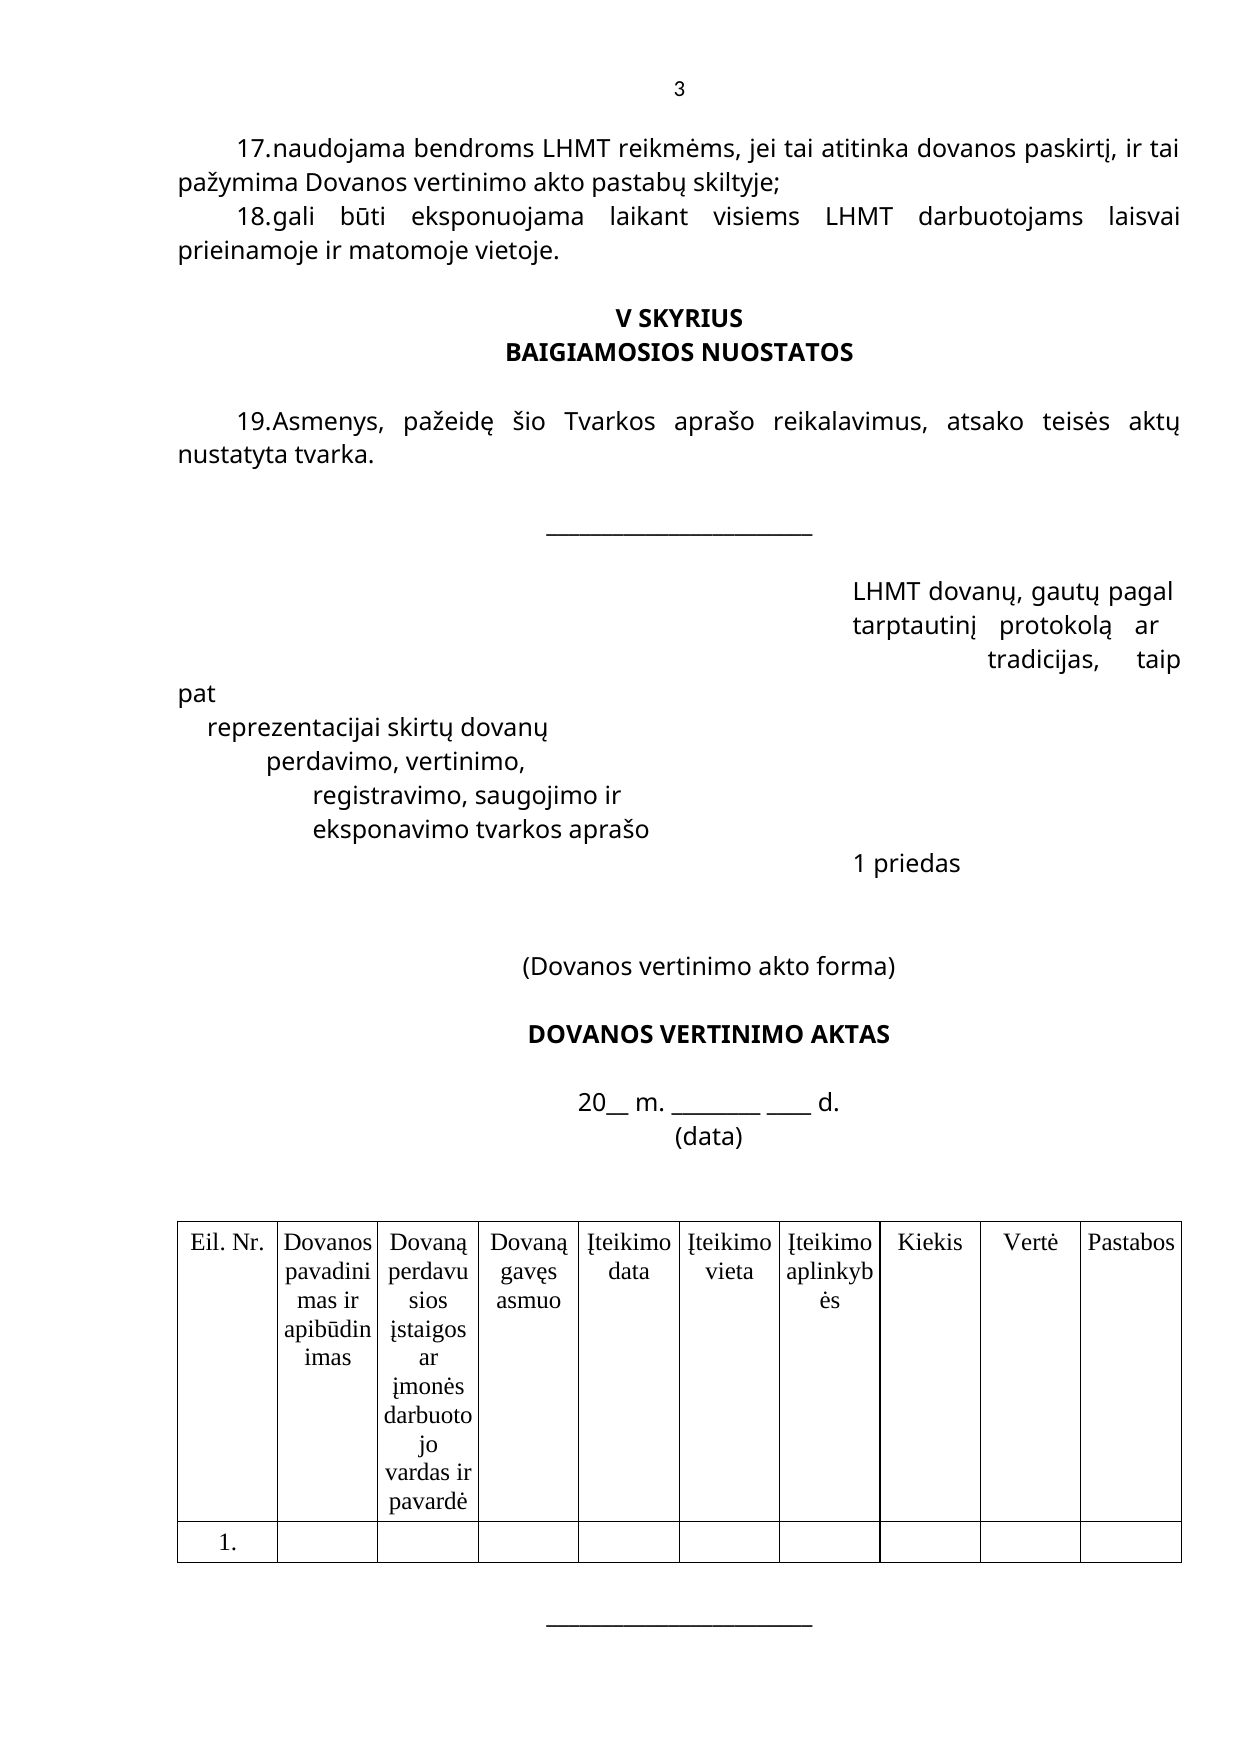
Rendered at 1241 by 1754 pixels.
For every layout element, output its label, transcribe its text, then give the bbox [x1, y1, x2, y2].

table_header Pastabos [1081, 1222, 1181, 1521]
table_header Įteikimo vieta [680, 1222, 779, 1521]
table_header Dovaną gavęs asmuo [479, 1222, 578, 1521]
text (data) [177, 1118, 1181, 1152]
table_cell [579, 1522, 679, 1562]
table_header Įteikimo aplinkybės [780, 1222, 879, 1521]
list BAIGIAMOSIOS NUOSTATOS [177, 335, 1181, 369]
list 1 priedas [177, 846, 1181, 880]
table_header Vertė [981, 1222, 1080, 1521]
list gali būti eksponuojama laikant visiems LHMT darbuotojams laisvai prieinamoje ir matomoje vietoje. [177, 199, 1181, 267]
list V SKYRIUS [177, 301, 1181, 335]
table_cell [1081, 1522, 1181, 1562]
table_cell [278, 1522, 377, 1562]
table_cell 1. [178, 1522, 277, 1562]
text DOVANOS VERTINIMO AKTAS [177, 1016, 1181, 1050]
table_cell [780, 1522, 879, 1562]
table_cell [981, 1522, 1080, 1562]
table_cell [881, 1522, 980, 1562]
table_cell [479, 1522, 578, 1562]
text ________________________ [177, 1597, 1181, 1631]
list Asmenys, pažeidę šio Tvarkos aprašo reikalavimus, atsako teisės aktų nustatyta tvarka. [177, 403, 1181, 471]
table_header Įteikimo data [579, 1222, 679, 1521]
list naudojama bendroms LHMT reikmėms, jei tai atitinka dovanos paskirtį, ir tai pažymima Dovanos vertinimo akto pastabų skiltyje; [177, 131, 1181, 199]
list LHMT dovanų, gautų pagal tarptautinį protokolą ar tradicijas, taip pat reprezentacijai skirtų dovanų perdavimo, vertinimo, registravimo, saugojimo ir eksponavimo tvarkos aprašo [177, 573, 1181, 846]
table_cell [378, 1522, 478, 1562]
table_header Dovanos pavadinimas ir apibūdinimas [278, 1222, 377, 1521]
text (Dovanos vertinimo akto forma) [177, 948, 1181, 982]
table_header Dovaną perdavusios įstaigos ar įmonės darbuotojo vardas ir pavardė [378, 1222, 478, 1521]
table_header Eil. Nr. [178, 1222, 277, 1521]
text ________________________ [177, 505, 1181, 539]
table_header Kiekis [881, 1222, 980, 1521]
text 20__ m. ________ ____ d. [177, 1084, 1181, 1118]
table_cell [680, 1522, 779, 1562]
